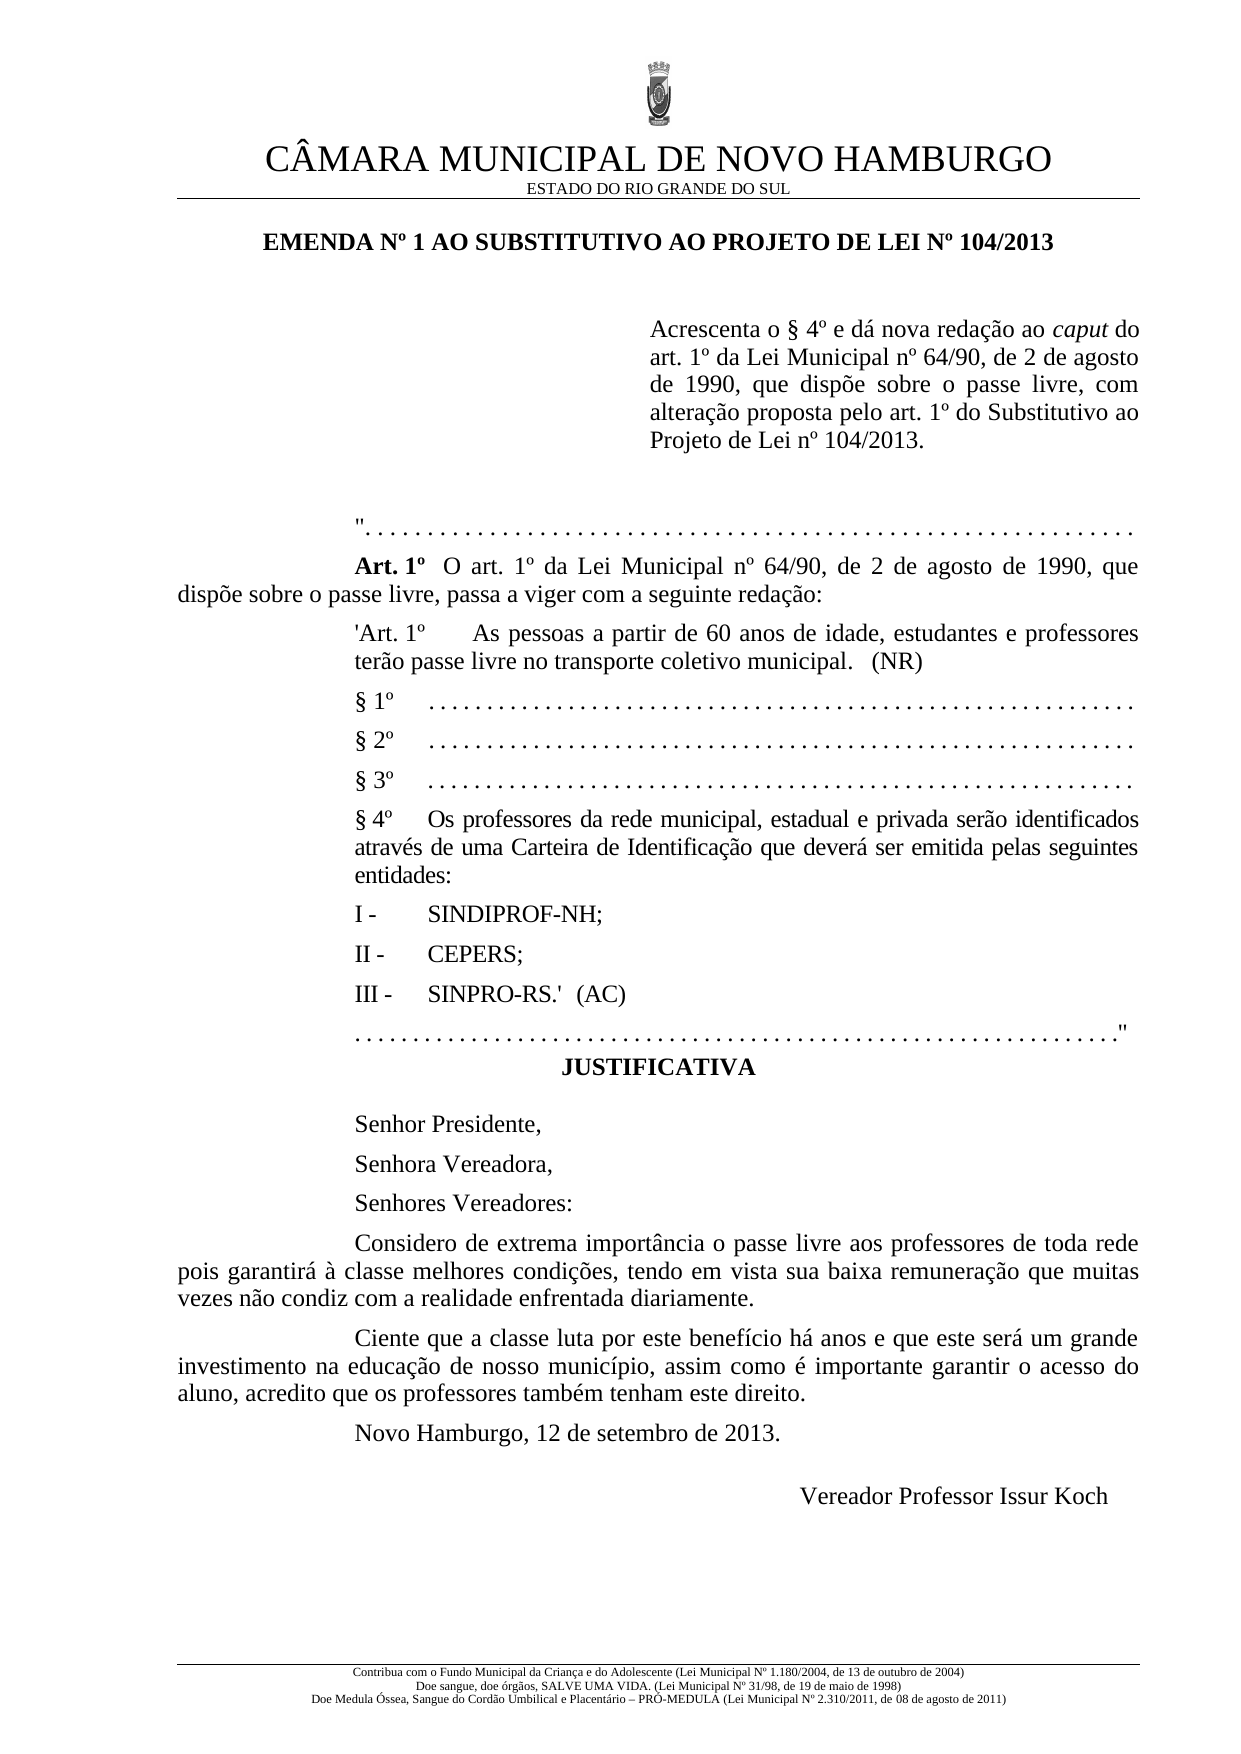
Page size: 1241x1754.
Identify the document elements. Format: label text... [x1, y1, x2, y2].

text § 3º . . . . . . . . . . . . . . . . . . . . . . . . . . . . . . . . . . . . . . . . . . . . . . . . . . . . . . . . . . . . . [354, 766, 1140, 794]
text § 1º . . . . . . . . . . . . . . . . . . . . . . . . . . . . . . . . . . . . . . . . . . . . . . . . . . . . . . . . . . . . . [354, 687, 1140, 714]
text Vereador Professor Issur Koch [768, 1482, 1140, 1510]
text § 4º Os professores da rede municipal, estadual e privada serão identificados através de uma Carteira de Identificação que deverá ser emitida pelas seguintes entidades: [354, 806, 1140, 889]
text III - SINPRO-RS.' (AC) [354, 980, 1140, 1007]
text Art. 1º O art. 1º da Lei Municipal nº 64/90, de 2 de agosto de 1990, que dispõe sobre o passe livre, passa a viger com a seguinte redação: [177, 552, 1140, 608]
text Senhor Presidente, [177, 1110, 1140, 1138]
text § 2º . . . . . . . . . . . . . . . . . . . . . . . . . . . . . . . . . . . . . . . . . . . . . . . . . . . . . . . . . . . . . [354, 726, 1140, 754]
text JUSTIFICATIVA [177, 1053, 1140, 1081]
text EMENDA Nº 1 AO SUBSTITUTIVO AO PROJETO DE LEI Nº 104/2013 [177, 228, 1140, 256]
text Ciente que a classe luta por este benefício há anos e que este será um grande investimento na educação de nosso município, assim como é importante garantir o acesso do aluno, acredito que os professores também tenham este direito. [177, 1324, 1140, 1407]
text Senhora Vereadora, [177, 1150, 1140, 1178]
text II - CEPERS; [354, 940, 1140, 968]
text Considero de extrema importância o passe livre aos professores de toda rede pois garantirá à classe melhores condições, tendo em vista sua baixa remuneração que muitas vezes não condiz com a realidade enfrentada diariamente. [177, 1229, 1140, 1312]
text Senhores Vereadores: [177, 1189, 1140, 1217]
text . . . . . . . . . . . . . . . . . . . . . . . . . . . . . . . . . . . . . . . . . . . . . . . . . . . . . . . . . . . . . . . . . ." [354, 1019, 1140, 1047]
text I - SINDIPROF-NH; [354, 901, 1140, 928]
text 'Art. 1º As pessoas a partir de 60 anos de idade, estudantes e professores terão passe livre no transporte coletivo municipal. (NR) [354, 619, 1140, 675]
text Novo Hamburgo, 12 de setembro de 2013. [177, 1419, 1140, 1447]
text ". . . . . . . . . . . . . . . . . . . . . . . . . . . . . . . . . . . . . . . . . . . . . . . . . . . . . . . . . . . . . . [177, 513, 1140, 540]
text Acrescenta o § 4º e dá nova redação ao caput do art. 1º da Lei Municipal nº 64/90, de 2 de agosto de 1990, que dispõe sobre o passe livre, com alteração proposta pelo art. 1º do Substitutivo ao Projeto de Lei nº 104/2013. [649, 315, 1140, 454]
